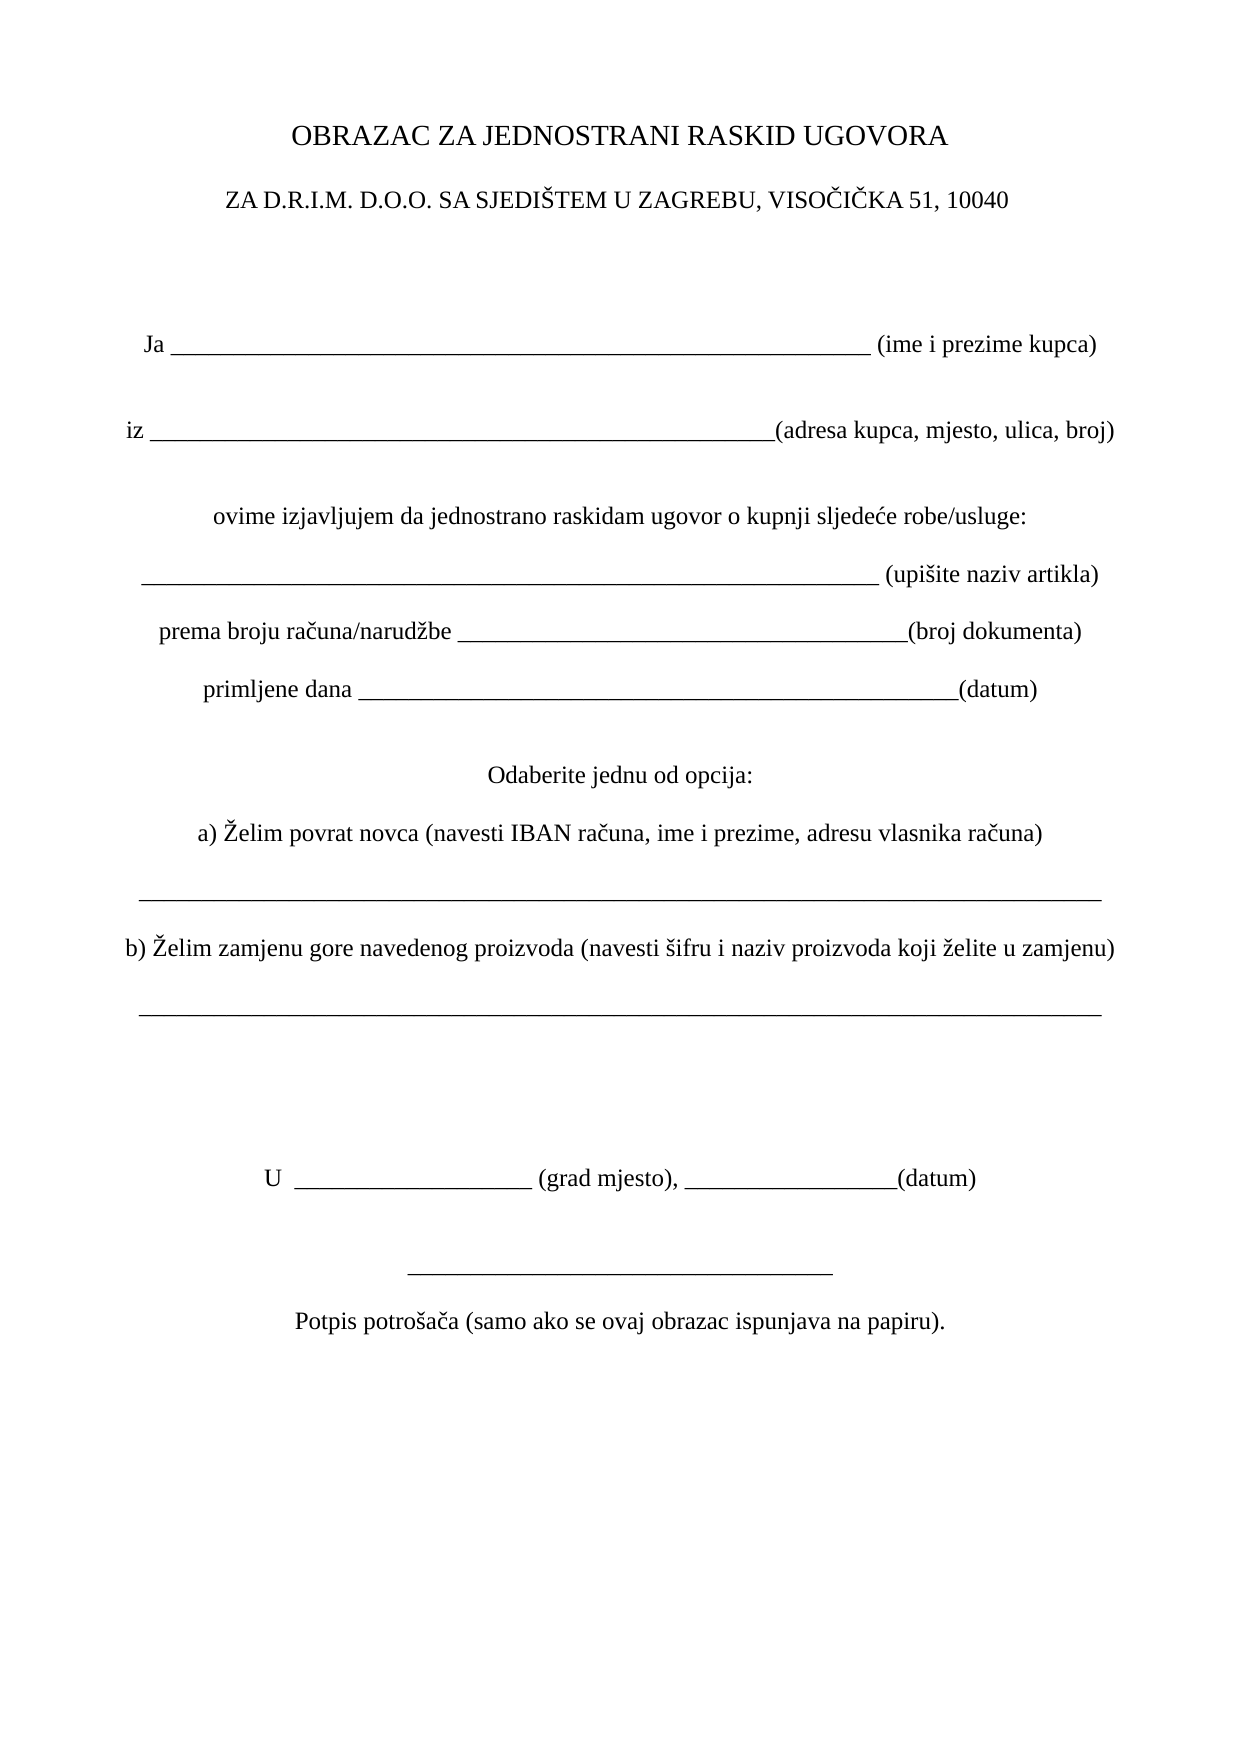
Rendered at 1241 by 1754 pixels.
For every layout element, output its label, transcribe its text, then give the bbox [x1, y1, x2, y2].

text Ja ________________________________________________________ (ime i prezime kupca) [118, 329, 1122, 358]
text a) Želim povrat novca (navesti IBAN računa, ime i prezime, adresu vlasnika računa) [118, 818, 1122, 846]
text Odaberite jednu od opcija: [118, 760, 1122, 789]
text __________________________________ [118, 1249, 1122, 1278]
text primljene dana ________________________________________________(datum) [118, 674, 1122, 703]
text iz __________________________________________________(adresa kupca, mjesto, ulica, broj) [118, 415, 1122, 444]
text _____________________________________________________________________________ [118, 875, 1122, 904]
text ovime izjavljujem da jednostrano raskidam ugovor o kupnji sljedeće robe/usluge: [118, 501, 1122, 530]
text ZA D.R.I.M. D.O.O. SA SJEDIŠTEM U ZAGREBU, VISOČIČKA 51, 10040 [118, 185, 1122, 214]
text _____________________________________________________________________________ [118, 990, 1122, 1019]
text Potpis potrošača (samo ako se ovaj obrazac ispunjava na papiru). [118, 1306, 1122, 1335]
text OBRAZAC ZA JEDNOSTRANI RASKID UGOVORA [118, 118, 1122, 152]
text b) Želim zamjenu gore navedenog proizvoda (navesti šifru i naziv proizvoda koji želite u zamjenu) [118, 933, 1122, 961]
text prema broju računa/narudžbe ____________________________________(broj dokumenta) [118, 616, 1122, 645]
text U ___________________ (grad mjesto), _________________(datum) [118, 1163, 1122, 1191]
text ___________________________________________________________ (upišite naziv artikla) [118, 559, 1122, 588]
